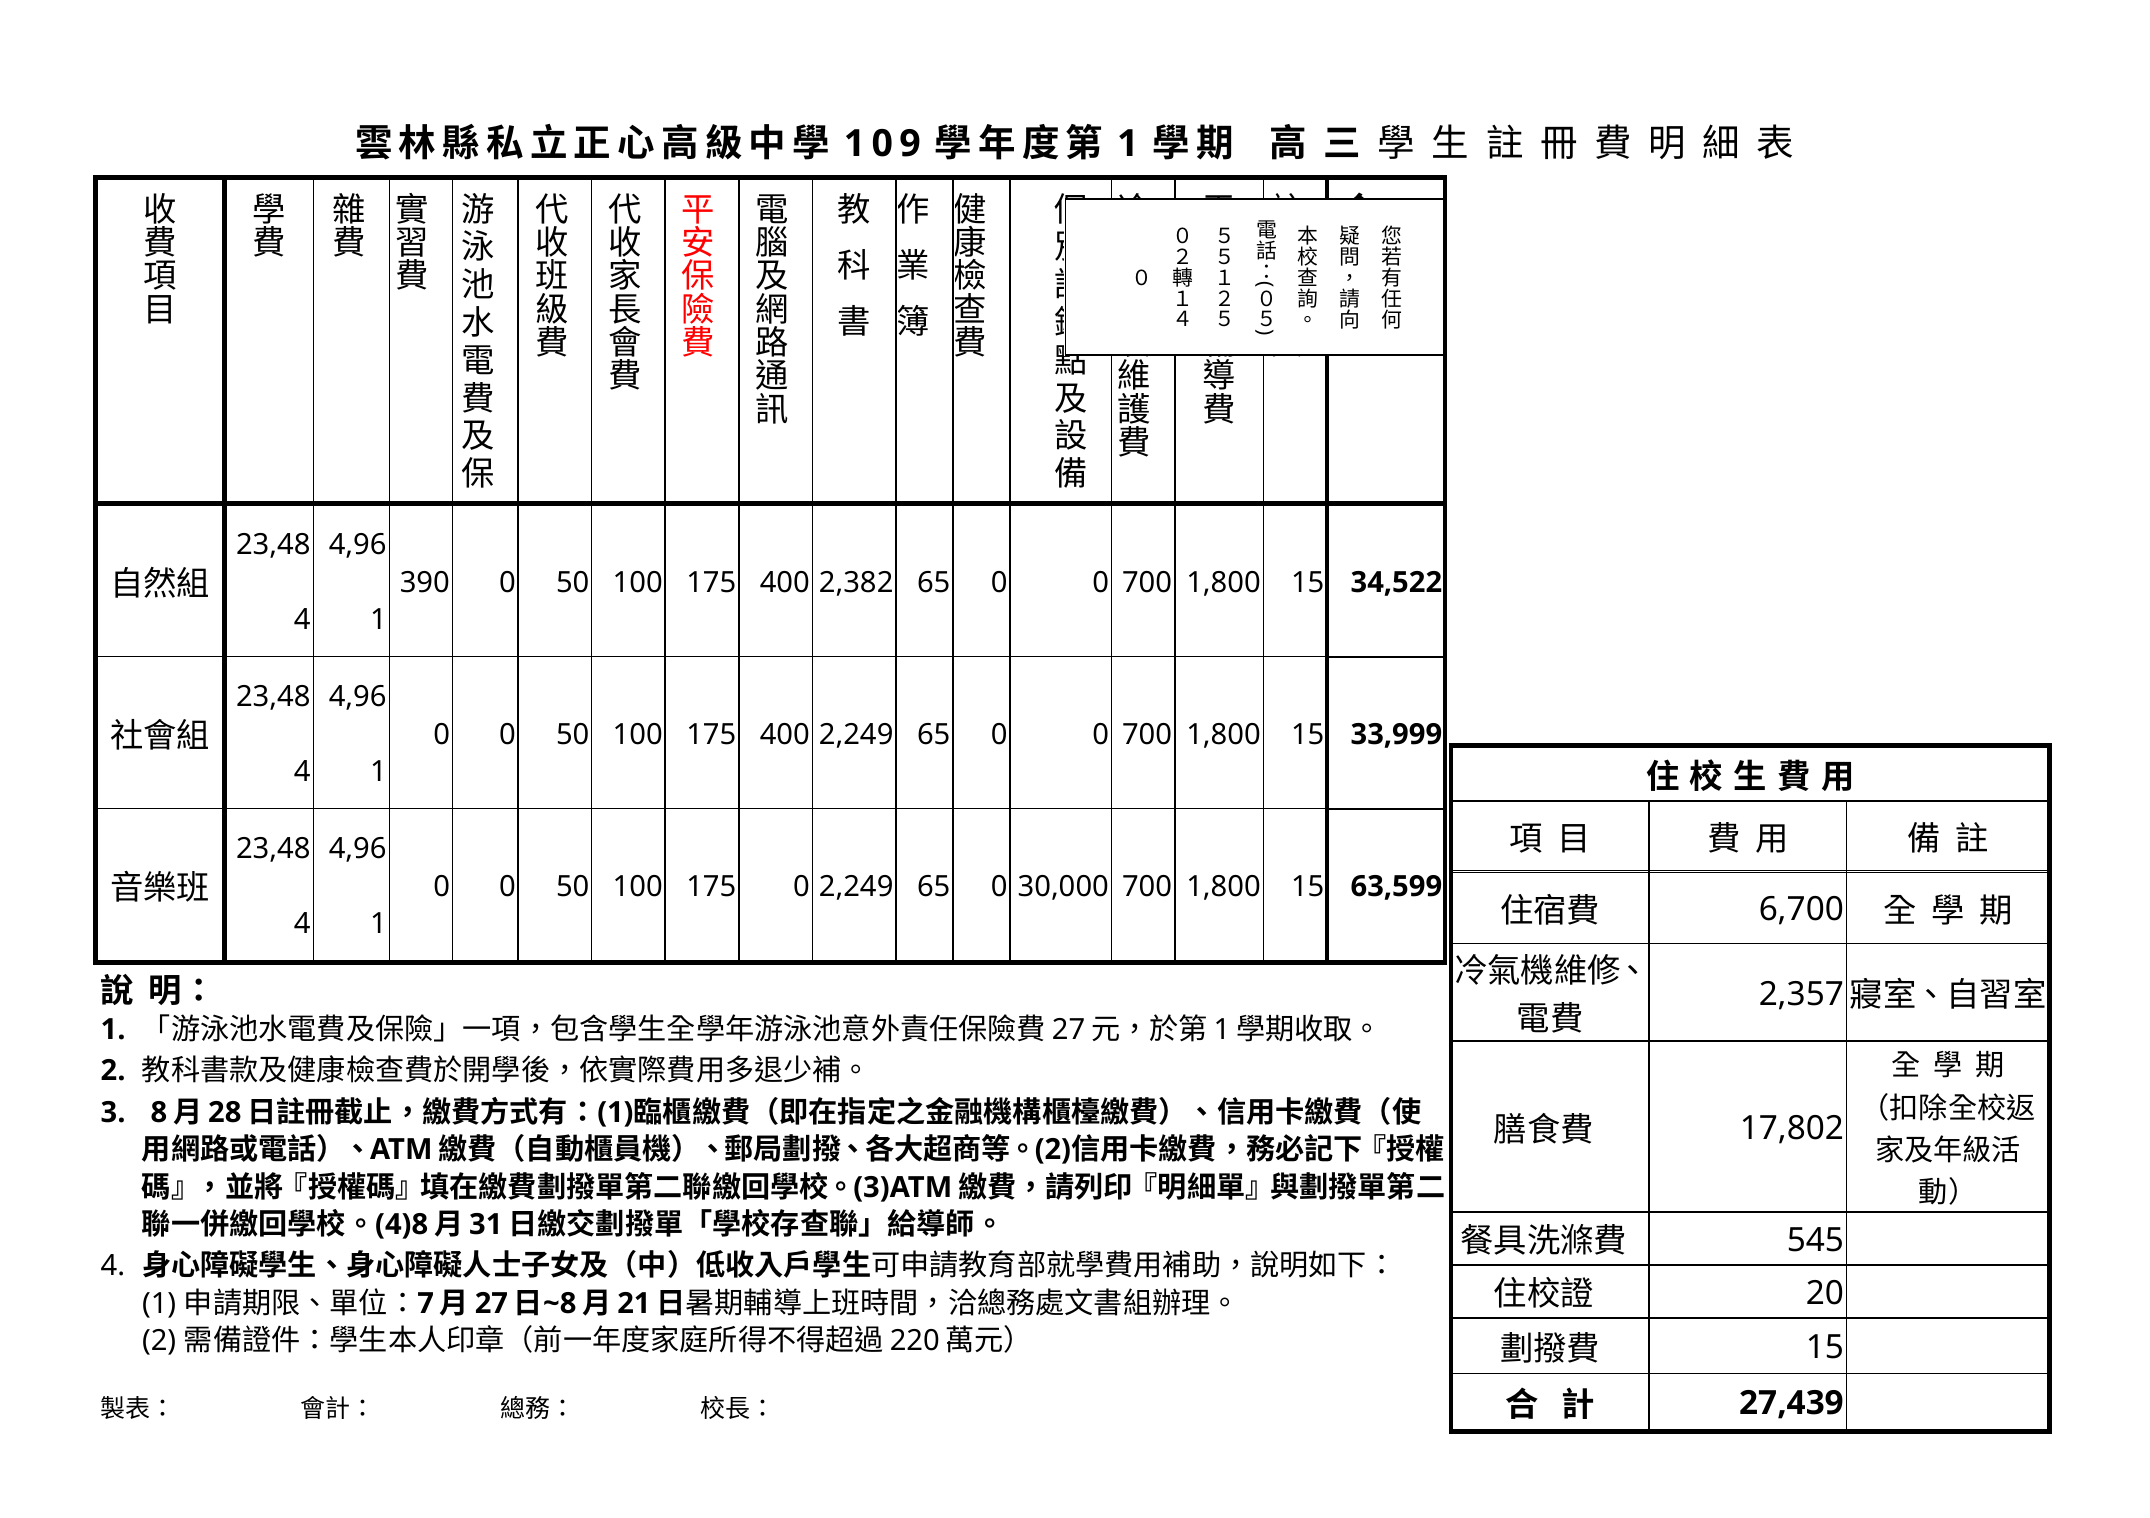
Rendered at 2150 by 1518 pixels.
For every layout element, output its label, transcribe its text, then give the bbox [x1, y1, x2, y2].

table_header 註冊劃撥費 [1264, 356, 1325, 501]
table_cell 17,802 [1650, 1042, 1846, 1211]
table_cell 0 [954, 809, 1009, 960]
table_header 學費 [227, 180, 313, 501]
table_cell 0 [453, 506, 517, 656]
table_cell 100 [592, 506, 664, 656]
table_cell 175 [666, 809, 738, 960]
table_cell 項 目 [1453, 802, 1648, 870]
table_cell 30,000 [1011, 809, 1111, 960]
table_header 平安保險費 [666, 180, 738, 501]
table_cell 0 [390, 809, 452, 960]
table_cell 0 [954, 657, 1009, 808]
table_cell 34,522 [1329, 506, 1443, 656]
table_cell 545 [1650, 1213, 1846, 1264]
table_header 冷氣使用及維護費 [1112, 356, 1174, 501]
table_cell 390 [390, 506, 452, 656]
table_cell 175 [666, 657, 738, 808]
table_cell 2,249 [813, 657, 895, 808]
table_cell 餐具洗滌費 [1453, 1213, 1648, 1264]
table_cell 0 [453, 809, 517, 960]
table_header 註冊劃撥費 [1264, 180, 1325, 198]
table_cell 劃撥費 [1453, 1319, 1648, 1372]
text 說 明： [100, 972, 1449, 1009]
table_header 住校生費用 [1453, 748, 2047, 800]
table_cell 住宿費 [1453, 873, 1648, 942]
table_cell 1,800 [1176, 657, 1263, 808]
table_cell 0 [740, 809, 812, 960]
table_cell 2,249 [813, 809, 895, 960]
table_header 合 計 [1329, 180, 1443, 198]
list 8月28日註冊截止，繳費方式有：(1)臨櫃繳費（即在指定之金融機構櫃檯繳費）、信用卡繳費（使用網路或電話）、ATM繳費（自動櫃員機）、郵局劃撥、各大超商等。(2)信用卡繳費，務必記下『授權碼』，並將『授權碼』填在繳費劃撥單第二聯繳回學校。(3)ATM繳費，請列印『明細單』與劃撥單第二聯一併繳回學校。(4)8月31日繳交劃撥單「學校存查聯」給導師。 [100, 1092, 1449, 1242]
table_header 電腦及網路通訊 使用費 [740, 180, 812, 501]
table_cell 全 學 期 [1847, 873, 2047, 942]
table_cell [1847, 1374, 2047, 1429]
table_cell 自然組 [98, 506, 222, 656]
table_cell 社會組 [98, 657, 222, 808]
table_cell [1847, 1213, 2047, 1264]
table_cell 合 計 [1453, 1374, 1648, 1429]
table_cell 50 [519, 657, 591, 808]
table_cell 700 [1112, 809, 1174, 960]
table_cell 700 [1112, 506, 1174, 656]
table_cell 15 [1264, 809, 1325, 960]
table_cell 175 [666, 506, 738, 656]
table_cell 1,800 [1176, 809, 1263, 960]
table_cell 23,484 [227, 809, 313, 960]
table_cell 33,999 [1329, 658, 1443, 808]
table_cell 2,357 [1650, 944, 1846, 1040]
table_header 平時課業輔導費 [1176, 356, 1263, 501]
table_cell 音樂班 [98, 809, 222, 960]
table_cell 費 用 [1650, 802, 1846, 870]
table_cell 備 註 [1847, 802, 2047, 870]
table_header 代收家長會費 [592, 180, 664, 501]
table_cell 0 [1011, 657, 1111, 808]
table_cell 膳食費 [1453, 1042, 1648, 1211]
table_header 收費項目 [98, 180, 222, 501]
table_cell 1,800 [1176, 506, 1263, 656]
subtitle 雲林縣私立正心高級中學109學年度第1學期 高 三 學 生 註 冊 費 明 細 表 [100, 113, 2049, 167]
table_cell 50 [519, 506, 591, 656]
table_header 游泳池水電費及保險 [453, 180, 517, 501]
table_cell 700 [1112, 657, 1174, 808]
table_header 個別課鐘點及設備費 音樂/美術班主副修 [1011, 180, 1111, 501]
table_header 實習費 [390, 180, 452, 501]
table_header 平時課業輔導費 [1176, 180, 1263, 198]
table_cell 20 [1650, 1266, 1846, 1317]
table_header 雜費 [314, 180, 389, 501]
table_cell [1847, 1319, 2047, 1372]
table_cell 0 [954, 506, 1009, 656]
table_cell 100 [592, 657, 664, 808]
table_cell 4,961 [314, 506, 389, 656]
table_cell 15 [1650, 1319, 1846, 1372]
table_cell 50 [519, 809, 591, 960]
table_cell 0 [453, 657, 517, 808]
table_cell 65 [897, 506, 952, 656]
table_header 教 科 書 [813, 180, 895, 501]
table_cell 65 [897, 657, 952, 808]
table_cell 65 [897, 809, 952, 960]
table_cell 27,439 [1650, 1374, 1846, 1429]
table_cell 寢室、自習室 [1847, 944, 2047, 1040]
table_cell 400 [740, 506, 812, 656]
table_cell 住校證 [1453, 1266, 1648, 1317]
table_cell [1847, 1266, 2047, 1317]
table_cell 冷氣機維修、 電費 [1453, 944, 1648, 1040]
table_cell 0 [390, 657, 452, 808]
table_cell 400 [740, 657, 812, 808]
list 教科書款及健康檢查費於開學後，依實際費用多退少補。 [100, 1051, 1449, 1088]
table_cell 2,382 [813, 506, 895, 656]
list 「游泳池水電費及保險」一項，包含學生全學年游泳池意外責任保險費27元，於第1學期收取。 [100, 1009, 1449, 1047]
table_cell 23,484 [227, 506, 313, 656]
table_header 健康檢查費 [954, 180, 1009, 501]
table_cell 6,700 [1650, 873, 1846, 942]
table_cell 4,961 [314, 809, 389, 960]
text 4. 身心障礙學生、身心障礙人士子女及（中）低收入戶學生可申請教育部就學費用補助，說明如下： (1) 申請期限、單位：7月27日~8月21日暑期輔導上班時間，洽總務處文書組辦理。 (2) 需備證件：學生本人印章（前一年度家庭所得不得超過220萬元） [100, 1246, 1449, 1358]
table_cell 63,599 [1329, 810, 1443, 960]
table_cell 15 [1264, 657, 1325, 808]
table_cell 100 [592, 809, 664, 960]
table_cell 4,961 [314, 657, 389, 808]
table_header 作 業 簿 [897, 180, 952, 501]
table_header 冷氣使用及維護費 [1112, 180, 1174, 198]
table_cell 0 [1011, 506, 1111, 656]
table_header 代收班級費 [519, 180, 591, 501]
table_cell 15 [1264, 506, 1325, 656]
table_header 合 計 [1329, 356, 1443, 501]
table_cell 全 學 期 （扣除全校返家及年級活動） [1847, 1042, 2047, 1211]
table_cell 23,484 [227, 657, 313, 808]
